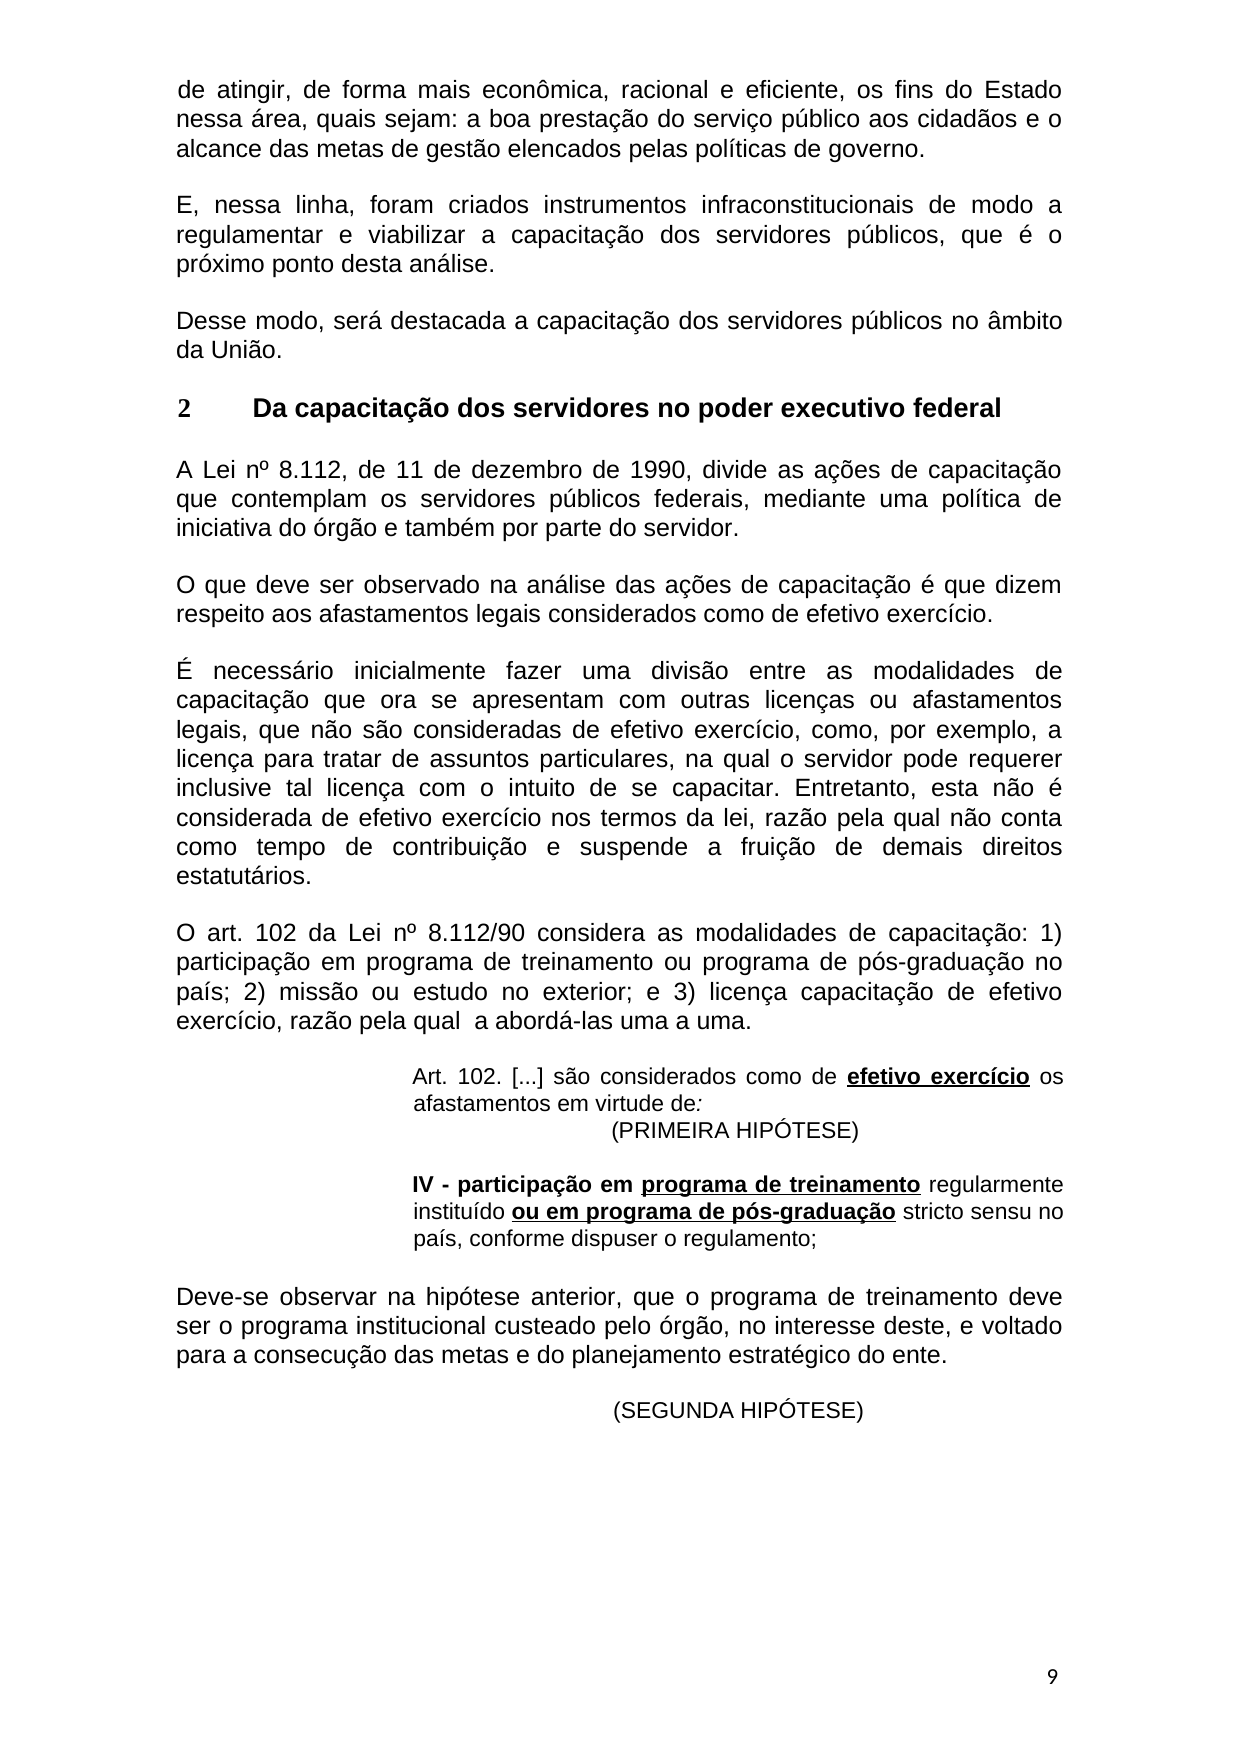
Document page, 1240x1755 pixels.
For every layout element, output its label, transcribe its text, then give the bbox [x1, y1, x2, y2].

text A Lei nº 8.112, de 11 de dezembro de 1990, divide as ações de capacitação que contemplam os servidores públicos federais, mediante uma política de iniciativa do órgão e também por parte do servidor. [176, 454, 1064, 542]
text (PRIMEIRA HIPÓTESE) [413, 1117, 1064, 1143]
text IV - participação em programa de treinamento regularmente instituído ou em programa de pós-graduação stricto sensu no país, conforme dispuser o regulamento; [412, 1171, 1064, 1251]
text O art. 102 da Lei nº 8.112/90 considera as modalidades de capacitação: 1) participação em programa de treinamento ou programa de pós-graduação no país; 2) missão ou estudo no exterior; e 3) licença capacitação de efetivo exercício, razão pela qual a abordá-las uma a uma. [176, 918, 1064, 1034]
text Desse modo, será destacada a capacitação dos servidores públicos no âmbito da União. [176, 306, 1064, 364]
text Deve-se observar na hipótese anterior, que o programa de treinamento deve ser o programa institucional custeado pelo órgão, no interesse deste, e voltado para a consecução das metas e do planejamento estratégico do ente. [176, 1282, 1064, 1369]
text Art. 102. [...] são considerados como de efetivo exercício os afastamentos em virtude de: [412, 1063, 1064, 1116]
subtitle Da capacitação dos servidores no poder executivo federal [177, 392, 1063, 423]
text de atingir, de forma mais econômica, racional e eficiente, os fins do Estado nessa área, quais sejam: a boa prestação do serviço público aos cidadãos e o alcance das metas de gestão elencados pelas políticas de governo. [176, 75, 1064, 162]
text O que deve ser observado na análise das ações de capacitação é que dizem respeito aos afastamentos legais considerados como de efetivo exercício. [176, 570, 1064, 628]
text (SEGUNDA HIPÓTESE) [413, 1397, 1064, 1424]
text E, nessa linha, foram criados instrumentos infraconstitucionais de modo a regulamentar e viabilizar a capacitação dos servidores públicos, que é o próximo ponto desta análise. [176, 190, 1064, 278]
text É necessário inicialmente fazer uma divisão entre as modalidades de capacitação que ora se apresentam com outras licenças ou afastamentos legais, que não são consideradas de efetivo exercício, como, por exemplo, a licença para tratar de assuntos particulares, na qual o servidor pode requerer inclusive tal licença com o intuito de se capacitar. Entretanto, esta não é considerada de efetivo exercício nos termos da lei, razão pela qual não conta como tempo de contribuição e suspende a fruição de demais direitos estatutários. [176, 656, 1064, 890]
